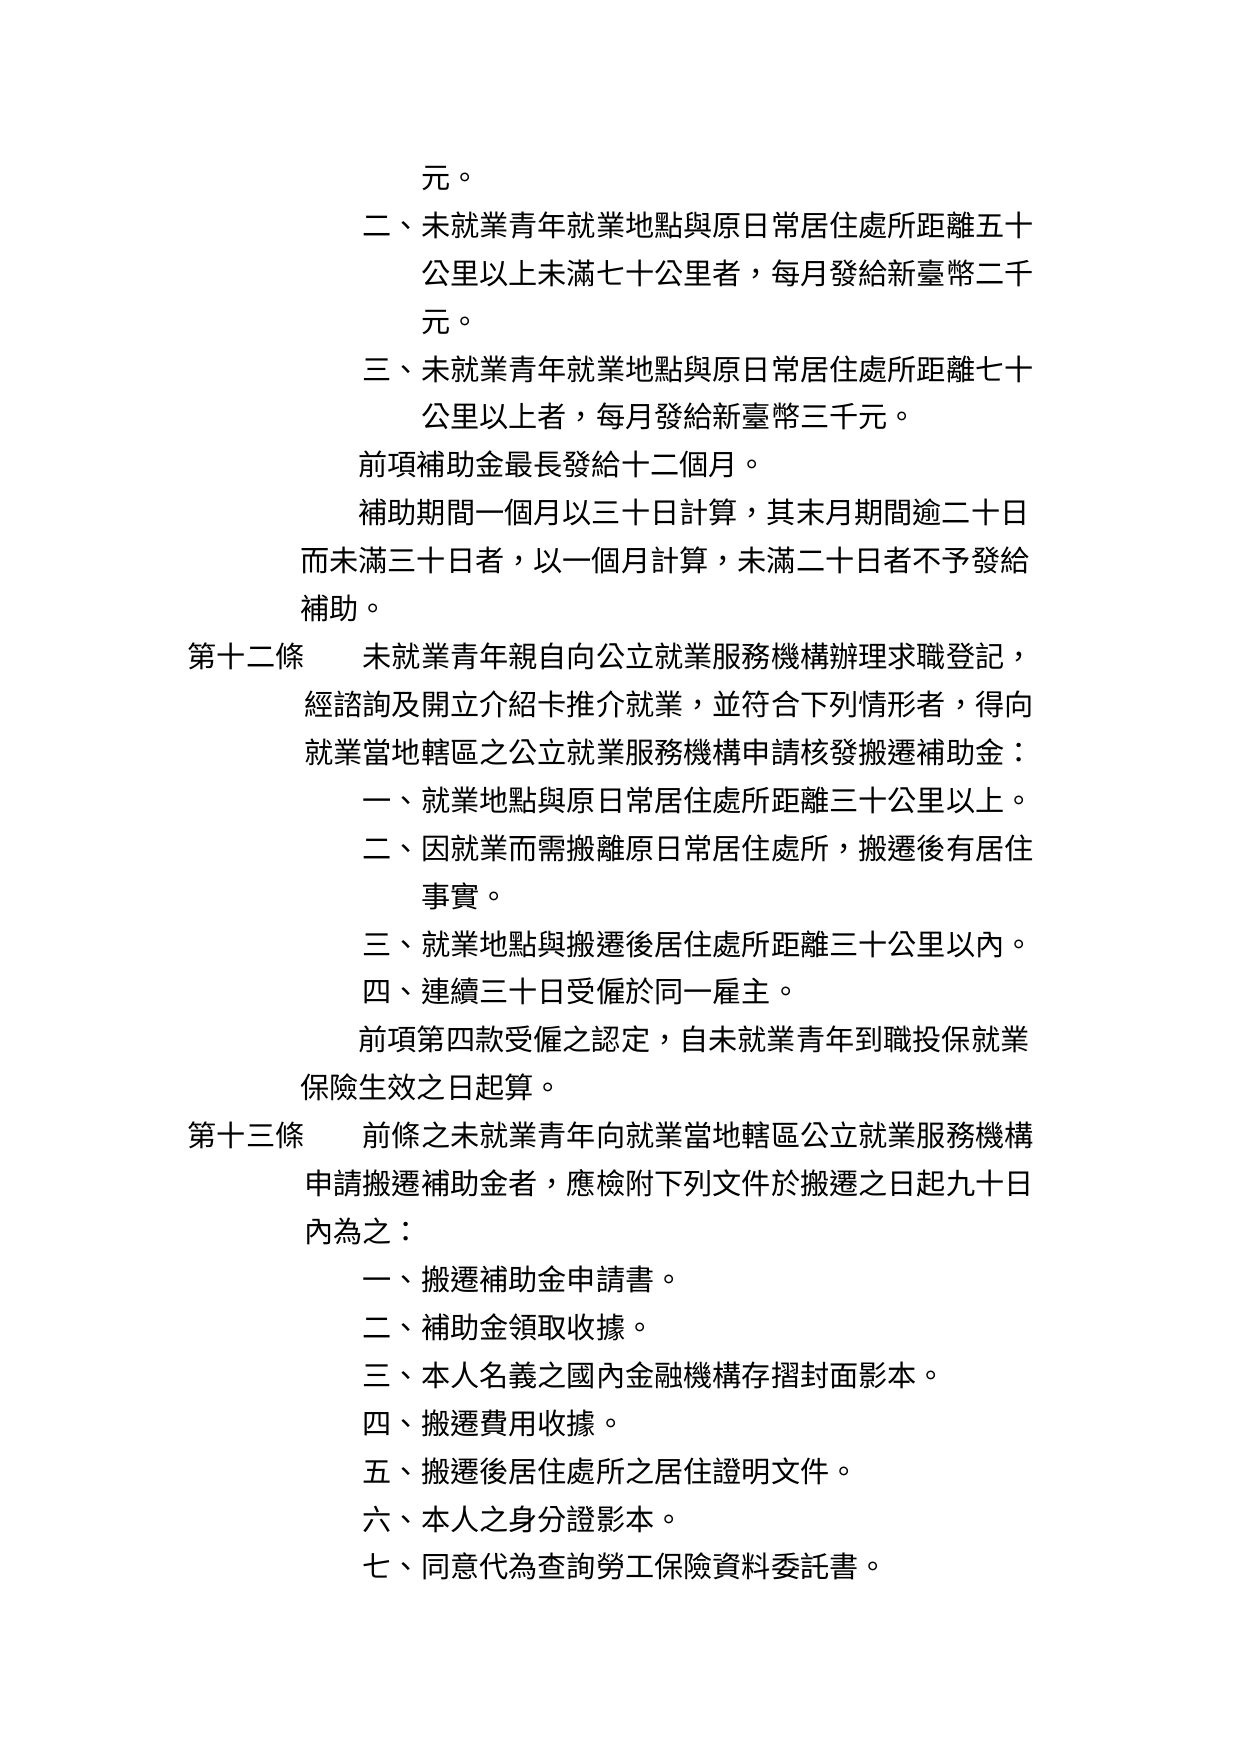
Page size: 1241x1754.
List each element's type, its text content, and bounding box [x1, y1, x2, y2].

text 第十三條 前條之未就業青年向就業當地轄區公立就業服務機構申請搬遷補助金者，應檢附下列文件於搬遷之日起九十日內為之： [187, 1108, 1053, 1252]
text 四、連續三十日受僱於同一雇主。 [362, 964, 1053, 1012]
text 二、補助金領取收據。 [362, 1300, 1053, 1348]
text 三、就業地點與搬遷後居住處所距離三十公里以內。 [362, 917, 1053, 964]
text 前項第四款受僱之認定，自未就業青年到職投保就業保險生效之日起算。 [300, 1012, 1053, 1108]
text 三、未就業青年就業地點與原日常居住處所距離七十公里以上者，每月發給新臺幣三千元。 [362, 342, 1053, 437]
text 二、未就業青年就業地點與原日常居住處所距離五十公里以上未滿七十公里者，每月發給新臺幣二千元。 [362, 198, 1053, 342]
text 一、就業地點與原日常居住處所距離三十公里以上。 [362, 773, 1053, 821]
text 一、搬遷補助金申請書。 [362, 1252, 1053, 1300]
text 六、本人之身分證影本。 [362, 1492, 1053, 1539]
text 七、同意代為查詢勞工保險資料委託書。 [362, 1539, 1053, 1587]
text 元。 [362, 150, 1053, 198]
text 前項補助金最長發給十二個月。 [300, 437, 1053, 485]
text 補助期間一個月以三十日計算，其末月期間逾二十日而未滿三十日者，以一個月計算，未滿二十日者不予發給補助。 [300, 485, 1053, 629]
text 五、搬遷後居住處所之居住證明文件。 [362, 1444, 1053, 1492]
text 二、因就業而需搬離原日常居住處所，搬遷後有居住事實。 [362, 821, 1053, 917]
text 三、本人名義之國內金融機構存摺封面影本。 [362, 1348, 1053, 1396]
text 四、搬遷費用收據。 [362, 1396, 1053, 1444]
text 第十二條 未就業青年親自向公立就業服務機構辦理求職登記，經諮詢及開立介紹卡推介就業，並符合下列情形者，得向就業當地轄區之公立就業服務機構申請核發搬遷補助金： [187, 629, 1053, 773]
